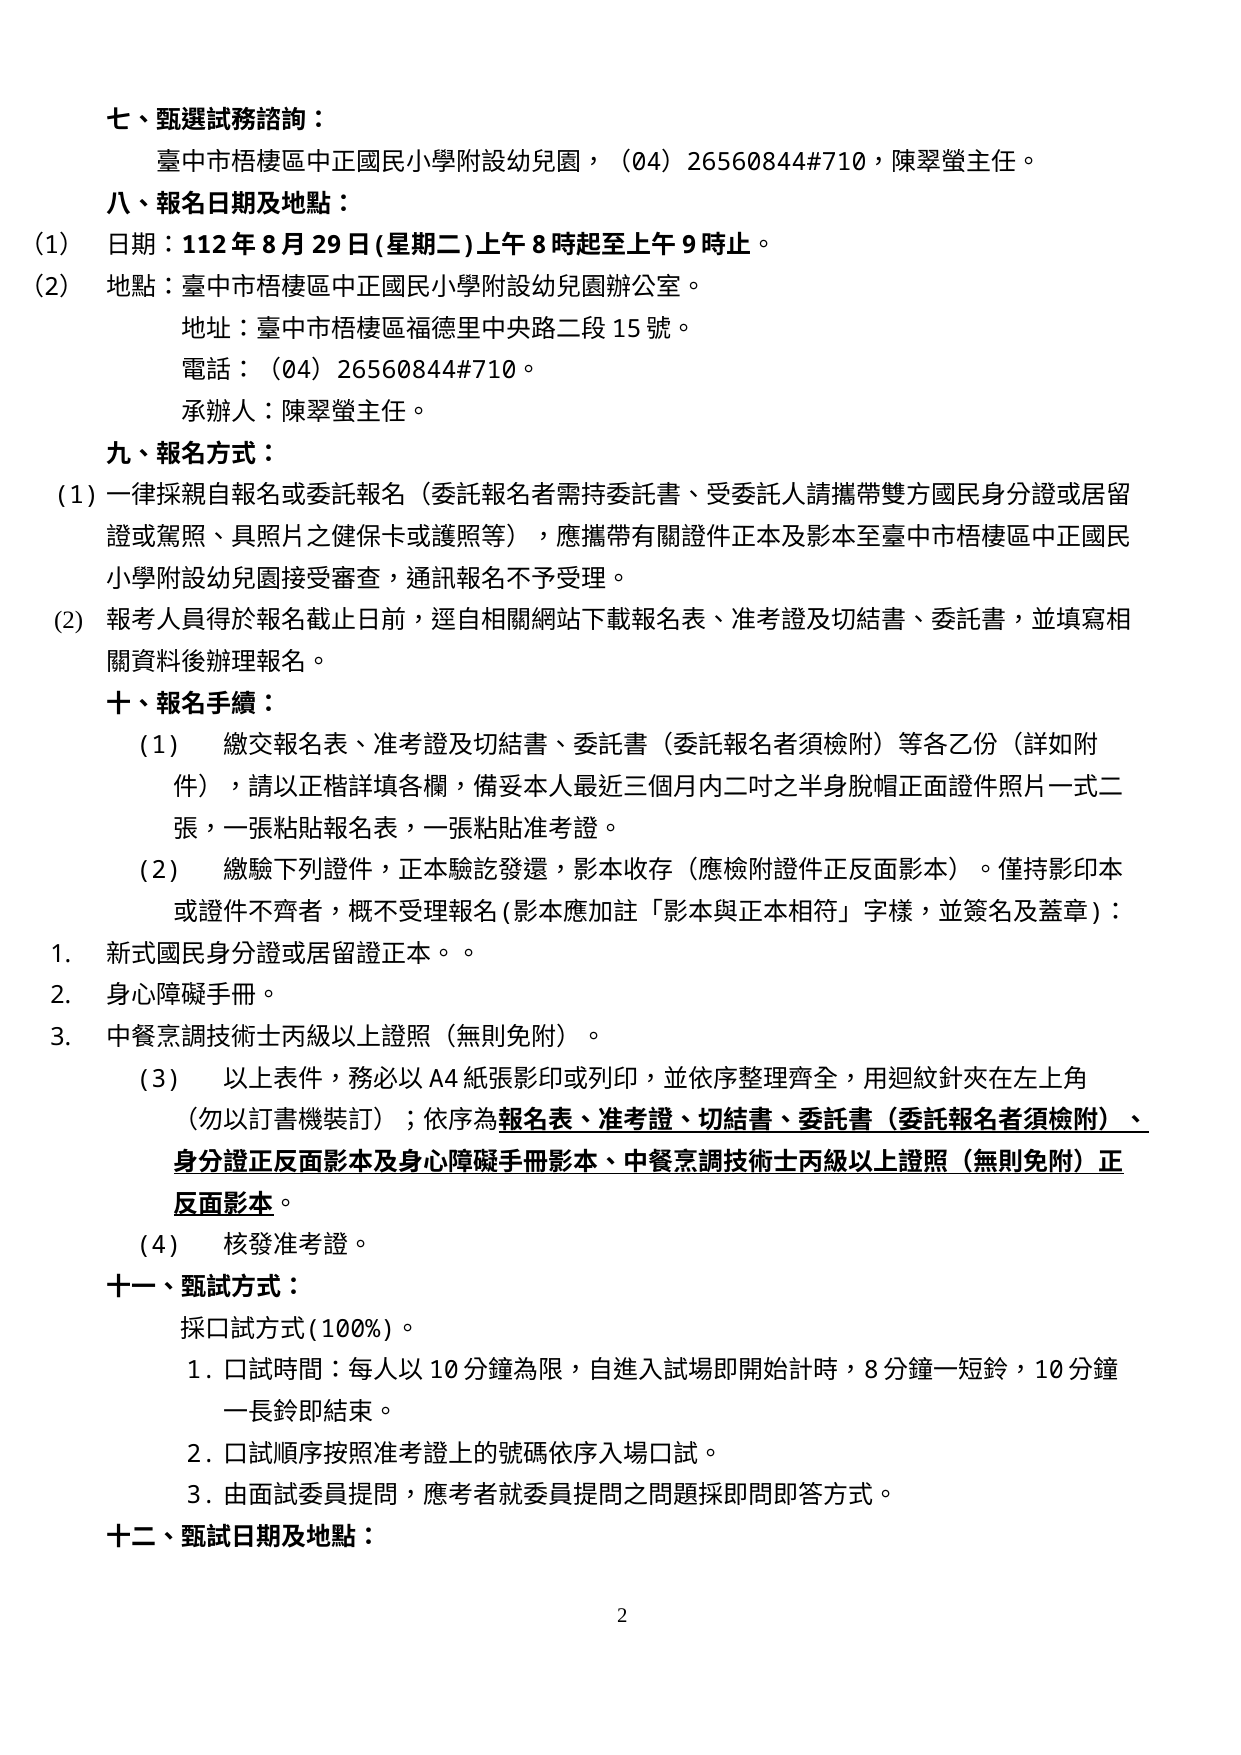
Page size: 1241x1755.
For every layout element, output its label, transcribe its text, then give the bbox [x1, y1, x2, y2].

list 日期：112年8月29日(星期二)上午8時起至上午9時止。 [19, 221, 1137, 262]
text 十二、甄試日期及地點： [106, 1512, 1137, 1554]
list 由面試委員提問，應考者就委員提問之問題採即問即答方式。 [186, 1471, 1137, 1512]
list 口試順序按照准考證上的號碼依序入場口試。 [186, 1429, 1137, 1471]
text 電話：（04）26560844#710。 [181, 346, 1137, 387]
list 報考人員得於報名截止日前，逕自相關網站下載報名表、准考證及切結書、委託書，並填寫相關資料後辦理報名。 [54, 596, 1137, 679]
text 採口試方式(100%)。 [119, 1304, 1137, 1346]
list 地點：臺中市梧棲區中正國民小學附設幼兒園辦公室。 [19, 262, 1137, 304]
list 以上表件，務必以A4紙張影印或列印，並依序整理齊全，用迴紋針夾在左上角（勿以訂書機裝訂）；依序為報名表、准考證、切結書、委託書（委託報名者須檢附）、身分證正反面影本及身心障礙手冊影本、中餐烹調技術士丙級以上證照（無則免附）正反面影本。 [136, 1054, 1137, 1221]
text 承辦人：陳翠螢主任。 [181, 387, 1137, 429]
list 核發准考證。 [136, 1221, 1137, 1262]
list 身心障礙手冊。 [50, 971, 1137, 1012]
list 新式國民身分證或居留證正本。。 [50, 929, 1137, 971]
text 臺中市梧棲區中正國民小學附設幼兒園，（04）26560844#710，陳翠螢主任。 [106, 137, 1137, 179]
list 繳交報名表、准考證及切結書、委託書（委託報名者須檢附）等各乙份（詳如附件），請以正楷詳填各欄，備妥本人最近三個月内二吋之半身脫帽正面證件照片一式二張，一張粘貼報名表，一張粘貼准考證。 [136, 721, 1137, 846]
list 繳驗下列證件，正本驗訖發還，影本收存（應檢附證件正反面影本）。僅持影印本或證件不齊者，概不受理報名(影本應加註「影本與正本相符」字樣，並簽名及蓋章)： [136, 846, 1137, 929]
text 七、甄選試務諮詢： [106, 96, 1137, 137]
list 一律採親自報名或委託報名（委託報名者需持委託書、受委託人請攜帶雙方國民身分證或居留證或駕照、具照片之健保卡或護照等），應攜帶有關證件正本及影本至臺中市梧棲區中正國民小學附設幼兒園接受審查，通訊報名不予受理。 [54, 471, 1137, 596]
text 八、報名日期及地點： [106, 179, 1137, 221]
text 十一、甄試方式： [106, 1262, 1137, 1304]
text 地址：臺中市梧棲區福德里中央路二段15號。 [181, 304, 1137, 346]
text 九、報名方式： [106, 429, 1137, 471]
text 十、報名手續： [106, 679, 1137, 721]
list 口試時間：每人以10分鐘為限，自進入試場即開始計時，8分鐘一短鈴，10分鐘一長鈴即結束。 [186, 1346, 1137, 1429]
list 中餐烹調技術士丙級以上證照（無則免附）。 [50, 1012, 1137, 1054]
